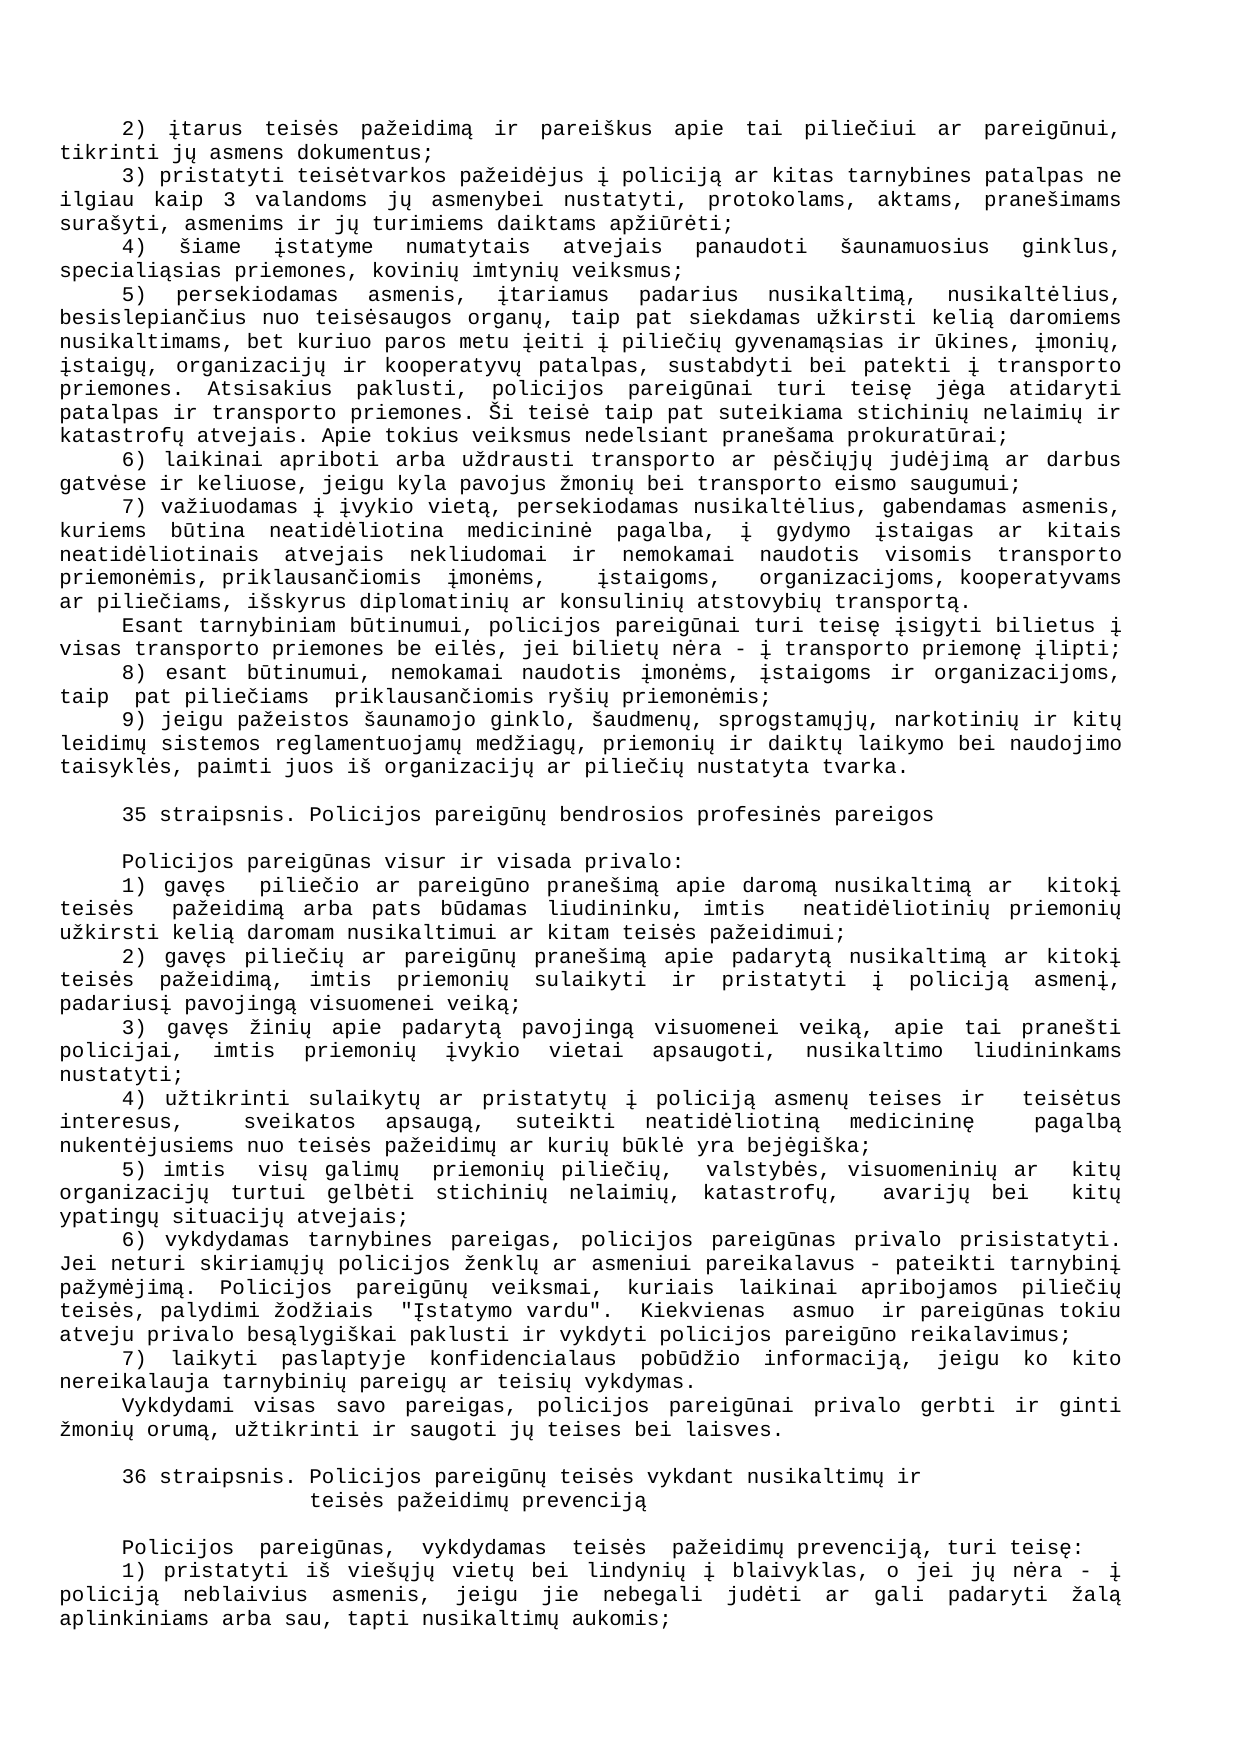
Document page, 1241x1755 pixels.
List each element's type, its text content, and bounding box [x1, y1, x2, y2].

text 7) laikyti paslaptyje konfidencialaus pobūdžio informaciją, jeigu ko kito nereikalauja tarnybinių pareigų ar teisių vykdymas. [59, 1348, 1122, 1395]
text 2) įtarus teisės pažeidimą ir pareiškus apie tai piliečiui ar pareigūnui, tikrinti jų asmens dokumentus; [59, 118, 1122, 165]
text 4) užtikrinti sulaikytų ar pristatytų į policiją asmenų teises ir teisėtus interesus, sveikatos apsaugą, suteikti neatidėliotiną medicininę pagalbą nukentėjusiems nuo teisės pažeidimų ar kurių būklė yra bejėgiška; [59, 1088, 1122, 1158]
text 1) pristatyti iš viešųjų vietų bei lindynių į blaivyklas, o jei jų nėra - į policiją neblaivius asmenis, jeigu jie nebegali judėti ar gali padaryti žalą aplinkiniams arba sau, tapti nusikaltimų aukomis; [59, 1561, 1122, 1631]
text 3) gavęs žinių apie padarytą pavojingą visuomenei veiką, apie tai pranešti policijai, imtis priemonių įvykio vietai apsaugoti, nusikaltimo liudininkams nustatyti; [59, 1017, 1122, 1088]
text 6) laikinai apriboti arba uždrausti transporto ar pėsčiųjų judėjimą ar darbus gatvėse ir keliuose, jeigu kyla pavojus žmonių bei transporto eismo saugumui; [59, 449, 1122, 496]
text 3) pristatyti teisėtvarkos pažeidėjus į policiją ar kitas tarnybines patalpas ne ilgiau kaip 3 valandoms jų asmenybei nustatyti, protokolams, aktams, pranešimams surašyti, asmenims ir jų turimiems daiktams apžiūrėti; [59, 165, 1122, 236]
text 9) jeigu pažeistos šaunamojo ginklo, šaudmenų, sprogstamųjų, narkotinių ir kitų leidimų sistemos reglamentuojamų medžiagų, priemonių ir daiktų laikymo bei naudojimo taisyklės, paimti juos iš organizacijų ar piliečių nustatyta tvarka. [59, 709, 1122, 780]
text Policijos pareigūnas visur ir visada privalo: [59, 851, 1122, 875]
text 2) gavęs piliečių ar pareigūnų pranešimą apie padarytą nusikaltimą ar kitokį teisės pažeidimą, imtis priemonių sulaikyti ir pristatyti į policiją asmenį, padariusį pavojingą visuomenei veiką; [59, 946, 1122, 1017]
text 5) persekiodamas asmenis, įtariamus padarius nusikaltimą, nusikaltėlius, besislepiančius nuo teisėsaugos organų, taip pat siekdamas užkirsti kelią daromiems nusikaltimams, bet kuriuo paros metu įeiti į piliečių gyvenamąsias ir ūkines, įmonių, įstaigų, organizacijų ir kooperatyvų patalpas, sustabdyti bei patekti į transporto priemones. Atsisakius paklusti, policijos pareigūnai turi teisę jėga atidaryti patalpas ir transporto priemones. Ši teisė taip pat suteikiama stichinių nelaimių ir katastrofų atvejais. Apie tokius veiksmus nedelsiant pranešama prokuratūrai; [59, 284, 1122, 449]
text teisės pažeidimų prevenciją [59, 1489, 1122, 1513]
text Vykdydami visas savo pareigas, policijos pareigūnai privalo gerbti ir ginti žmonių orumą, užtikrinti ir saugoti jų teises bei laisves. [59, 1395, 1122, 1442]
text 4) šiame įstatyme numatytais atvejais panaudoti šaunamuosius ginklus, specialiąsias priemones, kovinių imtynių veiksmus; [59, 236, 1122, 284]
text 1) gavęs piliečio ar pareigūno pranešimą apie daromą nusikaltimą ar kitokį teisės pažeidimą arba pats būdamas liudininku, imtis neatidėliotinių priemonių užkirsti kelią daromam nusikaltimui ar kitam teisės pažeidimui; [59, 875, 1122, 946]
text 36 straipsnis. Policijos pareigūnų teisės vykdant nusikaltimų ir [59, 1466, 1122, 1489]
text 5) imtis visų galimų priemonių piliečių, valstybės, visuomeninių ar kitų organizacijų turtui gelbėti stichinių nelaimių, katastrofų, avarijų bei kitų ypatingų situacijų atvejais; [59, 1158, 1122, 1229]
text 35 straipsnis. Policijos pareigūnų bendrosios profesinės pareigos [59, 804, 1122, 827]
text 6) vykdydamas tarnybines pareigas, policijos pareigūnas privalo prisistatyti. Jei neturi skiriamųjų policijos ženklų ar asmeniui pareikalavus - pateikti tarnybinį pažymėjimą. Policijos pareigūnų veiksmai, kuriais laikinai apribojamos piliečių teisės, palydimi žodžiais "Įstatymo vardu". Kiekvienas asmuo ir pareigūnas tokiu atveju privalo besąlygiškai paklusti ir vykdyti policijos pareigūno reikalavimus; [59, 1229, 1122, 1348]
text 7) važiuodamas į įvykio vietą, persekiodamas nusikaltėlius, gabendamas asmenis, kuriems būtina neatidėliotina medicininė pagalba, į gydymo įstaigas ar kitais neatidėliotinais atvejais nekliudomai ir nemokamai naudotis visomis transporto priemonėmis, priklausančiomis įmonėms, įstaigoms, organizacijoms, kooperatyvams ar piliečiams, išskyrus diplomatinių ar konsulinių atstovybių transportą. [59, 496, 1122, 615]
text Policijos pareigūnas, vykdydamas teisės pažeidimų prevenciją, turi teisę: [59, 1537, 1122, 1561]
text 8) esant būtinumui, nemokamai naudotis įmonėms, įstaigoms ir organizacijoms, taip pat piliečiams priklausančiomis ryšių priemonėmis; [59, 662, 1122, 709]
text Esant tarnybiniam būtinumui, policijos pareigūnai turi teisę įsigyti bilietus į visas transporto priemones be eilės, jei bilietų nėra - į transporto priemonę įlipti; [59, 615, 1122, 662]
